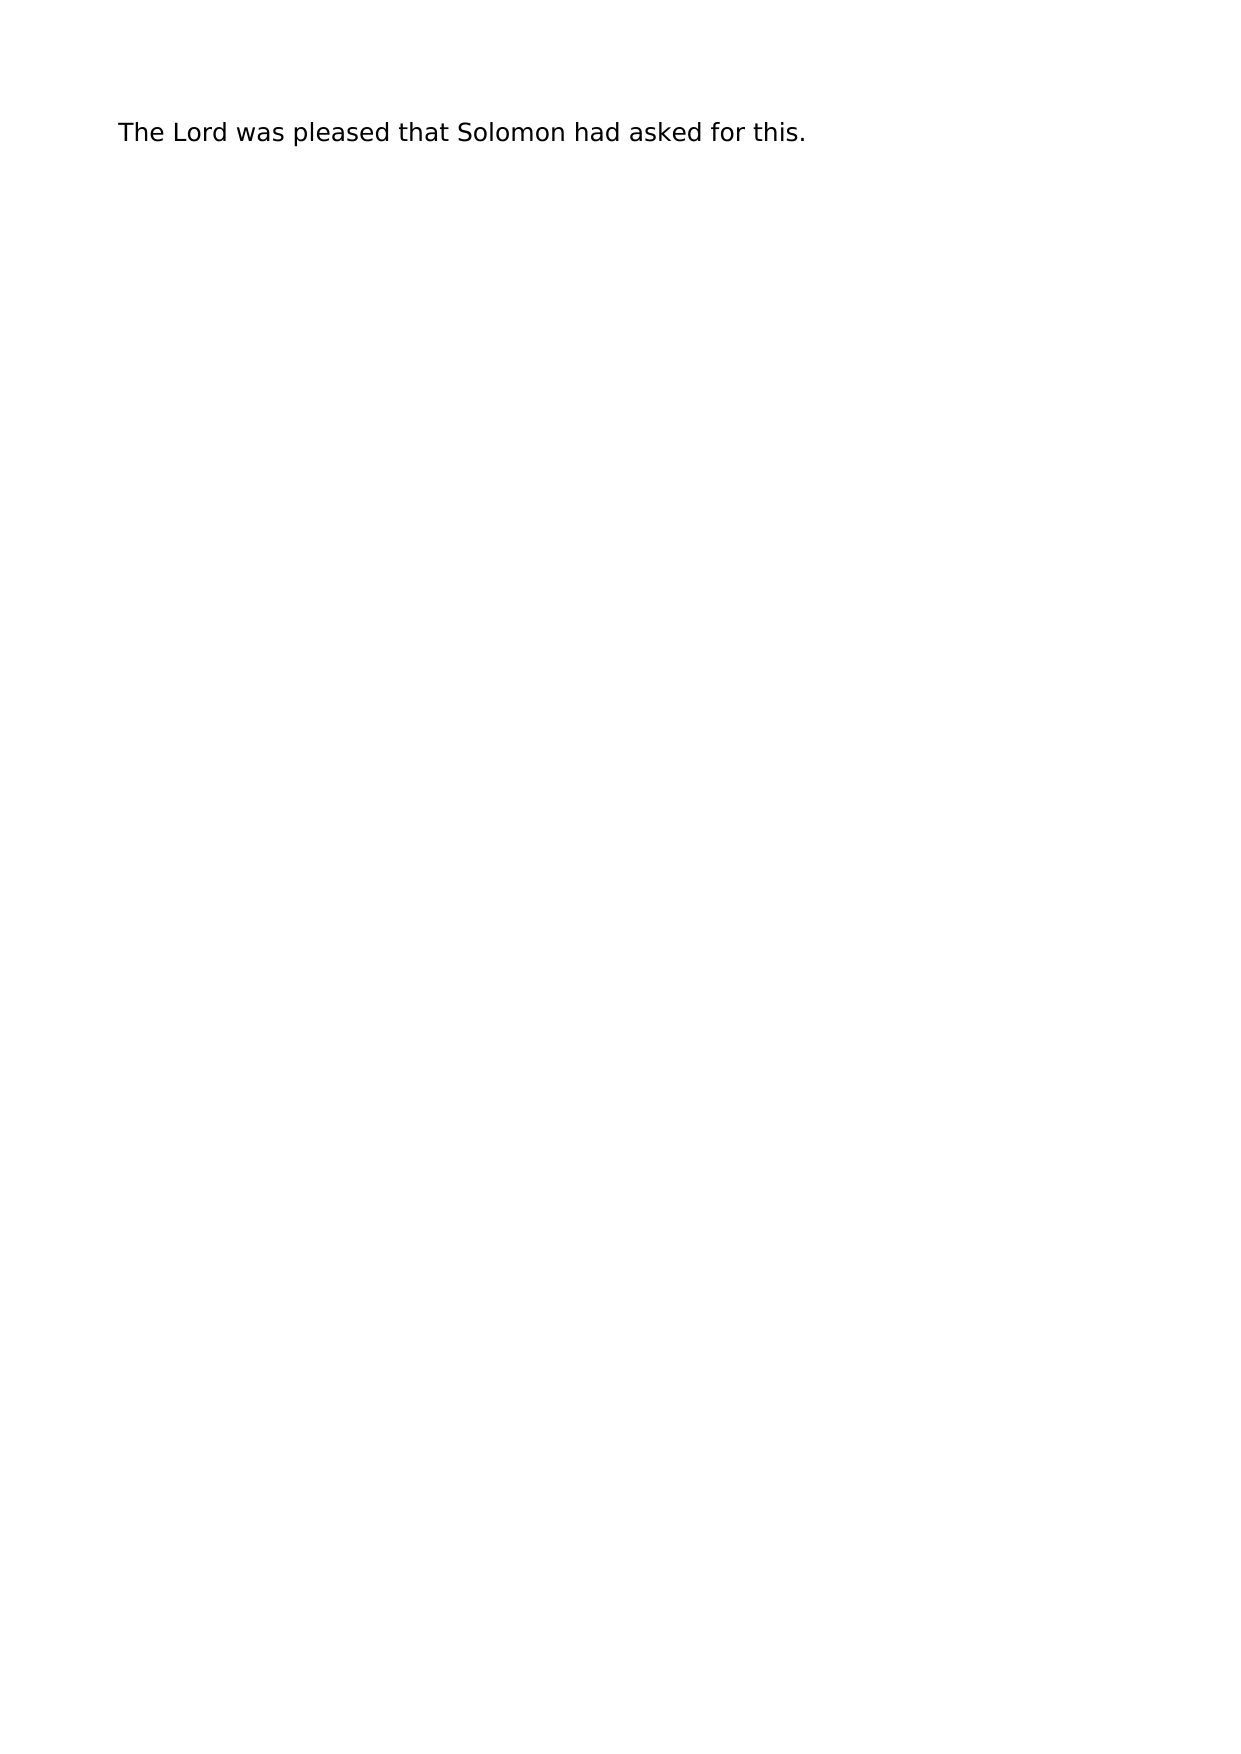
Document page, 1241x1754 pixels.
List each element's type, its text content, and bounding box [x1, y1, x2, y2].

text The Lord was pleased that Solomon had asked for this. [118, 118, 1122, 147]
